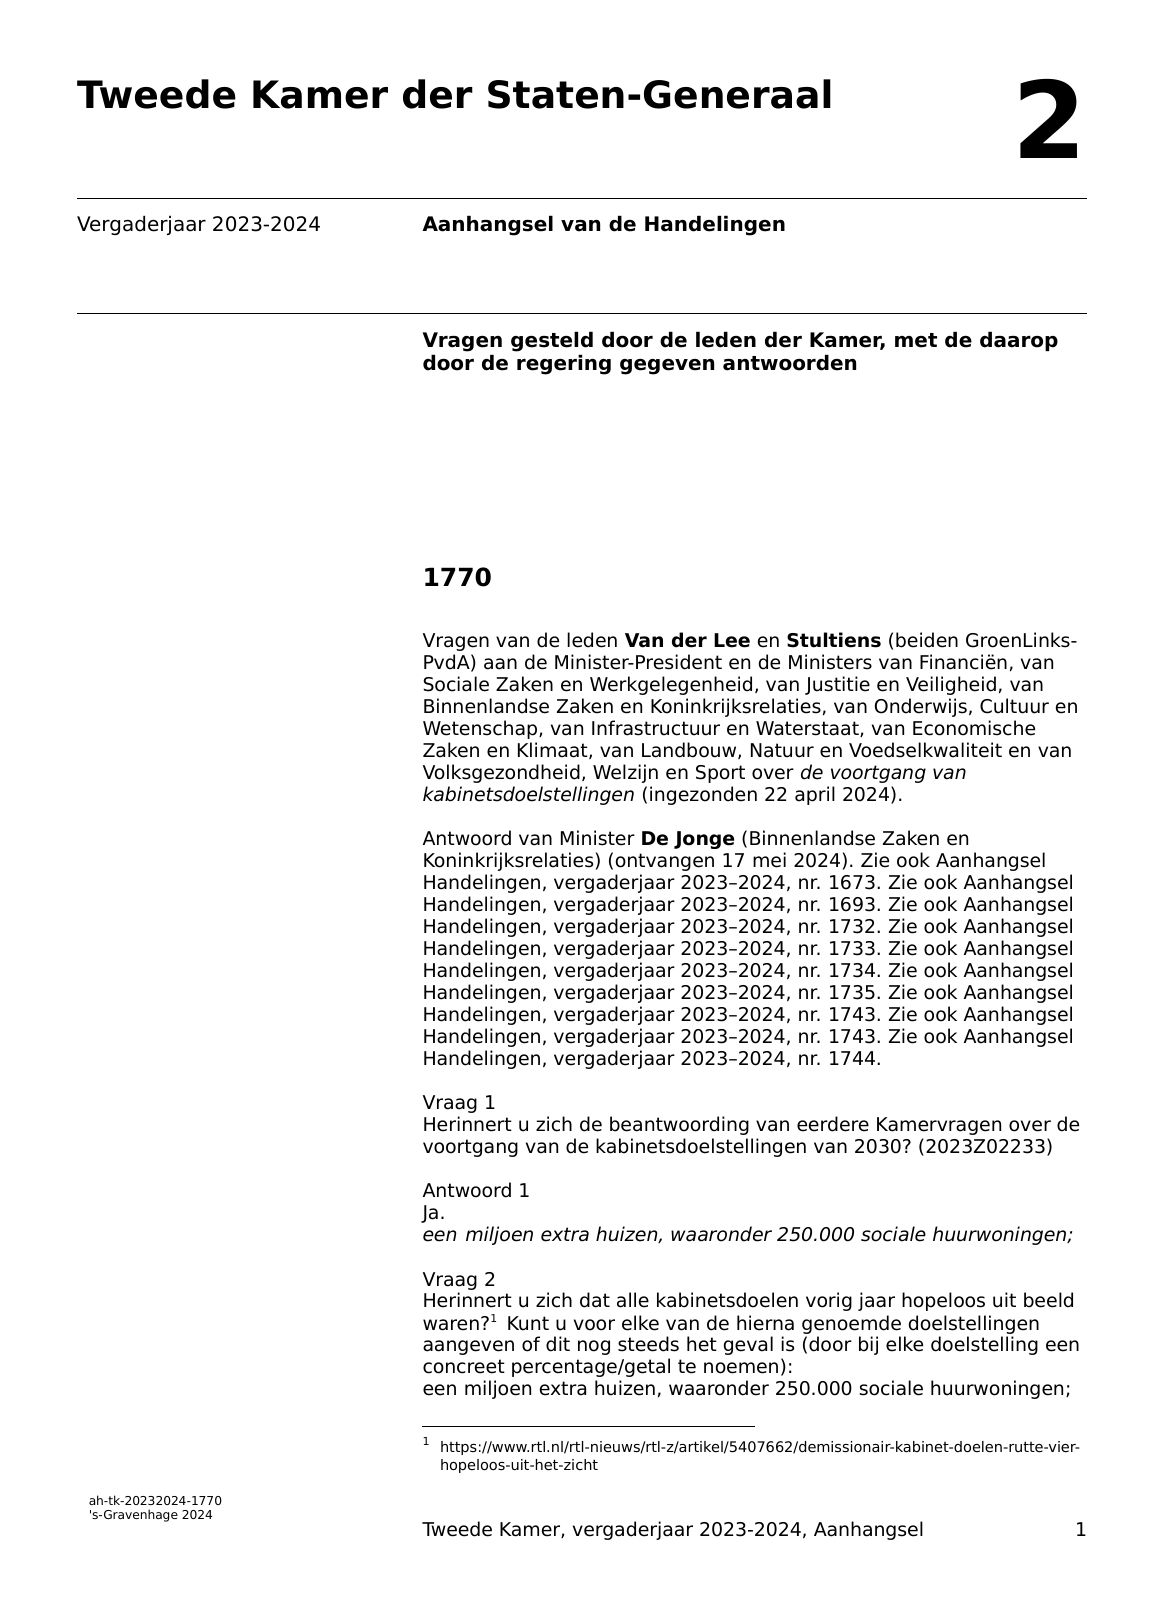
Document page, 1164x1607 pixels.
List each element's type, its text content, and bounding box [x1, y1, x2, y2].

text Antwoord van Minister De Jonge (Binnenlandse Zaken en Koninkrijksrelaties) (ontvangen 17 mei 2024). Zie ook Aanhangsel Handelingen, vergaderjaar 2023–2024, nr. 1673. Zie ook Aanhangsel Handelingen, vergaderjaar 2023–2024, nr. 1693. Zie ook Aanhangsel Handelingen, vergaderjaar 2023–2024, nr. 1732. Zie ook Aanhangsel Handelingen, vergaderjaar 2023–2024, nr. 1733. Zie ook Aanhangsel Handelingen, vergaderjaar 2023–2024, nr. 1734. Zie ook Aanhangsel Handelingen, vergaderjaar 2023–2024, nr. 1735. Zie ook Aanhangsel Handelingen, vergaderjaar 2023–2024, nr. 1743. Zie ook Aanhangsel Handelingen, vergaderjaar 2023–2024, nr. 1743. Zie ook Aanhangsel Handelingen, vergaderjaar 2023–2024, nr. 1744. [422, 828, 1087, 1070]
table_cell Vergaderjaar 2023-2024 [77, 199, 422, 313]
text 1770 [422, 563, 1087, 592]
text https://www.rtl.nl/rtl-nieuws/rtl-z/artikel/5407662/demissionair-kabinet-doelen-rutte-vier-hopeloos-uit-het-zicht [422, 1435, 1087, 1474]
table_cell [77, 314, 422, 375]
table_header 2 [886, 59, 1087, 198]
text Ja. [422, 1202, 1087, 1224]
table_cell Aanhangsel van de Handelingen [422, 199, 1087, 313]
table_cell Vragen gesteld door de leden der Kamer, met de daarop door de regering gegeven antwoorden [422, 314, 1087, 375]
text Herinnert u zich de beantwoording van eerdere Kamervragen over de voortgang van de kabinetsdoelstellingen van 2030? (2023Z02233) [422, 1114, 1087, 1158]
text een miljoen extra huizen, waaronder 250.000 sociale huurwoningen; [422, 1378, 1087, 1400]
text Vraag 1 [422, 1092, 1087, 1114]
table_header Tweede Kamer der Staten-Generaal [77, 59, 886, 198]
text Herinnert u zich dat alle kabinetsdoelen vorig jaar hopeloos uit beeld waren? Kunt u voor elke van de hierna genoemde doelstellingen aangeven of dit nog steeds het geval is (door bij elke doelstelling een concreet percentage/getal te noemen): [422, 1290, 1087, 1378]
text 's-Gravenhage 2024 [88, 1508, 323, 1522]
text ah-tk-20232024-1770 [88, 1494, 323, 1508]
text een miljoen extra huizen, waaronder 250.000 sociale huurwoningen; [422, 1224, 1087, 1246]
text Antwoord 1 [422, 1180, 1087, 1202]
text Vragen van de leden Van der Lee en Stultiens (beiden GroenLinks-PvdA) aan de Minister-President en de Ministers van Financiën, van Sociale Zaken en Werkgelegenheid, van Justitie en Veiligheid, van Binnenlandse Zaken en Koninkrijksrelaties, van Onderwijs, Cultuur en Wetenschap, van Infrastructuur en Waterstaat, van Economische Zaken en Klimaat, van Landbouw, Natuur en Voedselkwaliteit en van Volksgezondheid, Welzijn en Sport over de voortgang van kabinetsdoelstellingen (ingezonden 22 april 2024). [422, 630, 1087, 806]
text Vraag 2 [422, 1268, 1087, 1290]
